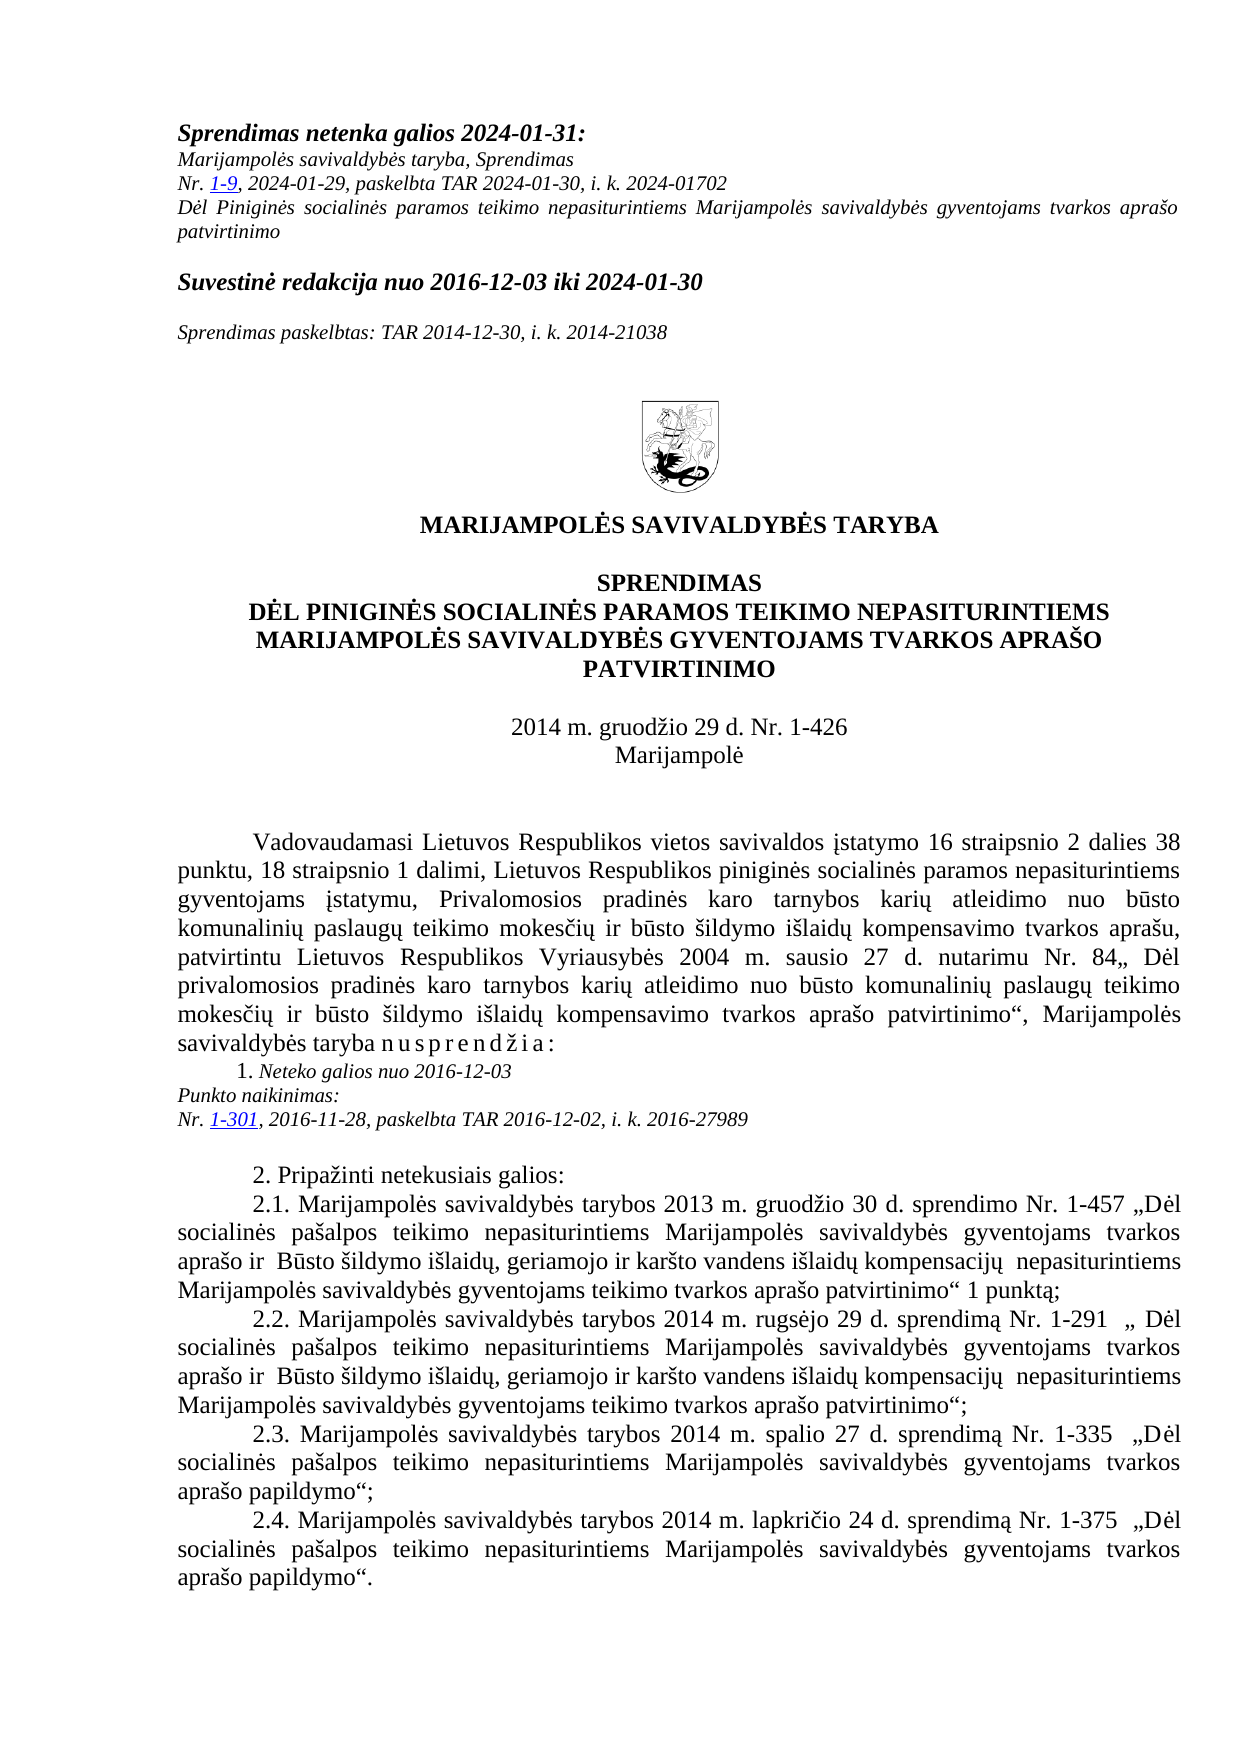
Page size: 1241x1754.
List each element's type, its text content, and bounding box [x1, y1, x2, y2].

text SPRENDIMAS [177, 568, 1181, 597]
text 1. Neteko galios nuo 2016-12-03 [177, 1057, 1181, 1083]
text Nr. 1-9, 2024-01-29, paskelbta TAR 2024-01-30, i. k. 2024-01702 [177, 171, 1181, 195]
text 2.2. Marijampolės savivaldybės tarybos 2014 m. rugsėjo 29 d. sprendimą Nr. 1-291 „ Dėl socialinės pašalpos teikimo nepasiturintiems Marijampolės savivaldybės gyventojams tvarkos aprašo ir Būsto šildymo išlaidų, geriamojo ir karšto vandens išlaidų kompensacijų nepasiturintiems Marijampolės savivaldybės gyventojams teikimo tvarkos aprašo patvirtinimo“; [177, 1304, 1181, 1419]
text Sprendimas paskelbtas: TAR 2014-12-30, i. k. 2014-21038 [177, 320, 1181, 344]
text Marijampolės savivaldybės taryba, Sprendimas [177, 147, 1181, 171]
text Marijampolė [177, 740, 1181, 769]
text Punkto naikinimas: [177, 1083, 1181, 1107]
text 2.3. Marijampolės savivaldybės tarybos 2014 m. spalio 27 d. sprendimą Nr. 1-335 „Dėl socialinės pašalpos teikimo nepasiturintiems Marijampolės savivaldybės gyventojams tvarkos aprašo papildymo“; [177, 1419, 1181, 1505]
text 2. Pripažinti netekusiais galios: [177, 1160, 1181, 1189]
text Vadovaudamasi Lietuvos Respublikos vietos savivaldos įstatymo 16 straipsnio 2 dalies 38 punktu, 18 straipsnio 1 dalimi, Lietuvos Respublikos piniginės socialinės paramos nepasiturintiems gyventojams įstatymu, Privalomosios pradinės karo tarnybos karių atleidimo nuo būsto komunalinių paslaugų teikimo mokesčių ir būsto šildymo išlaidų kompensavimo tvarkos aprašu, patvirtintu Lietuvos Respublikos Vyriausybės 2004 m. sausio 27 d. nutarimu Nr. 84„ Dėl privalomosios pradinės karo tarnybos karių atleidimo nuo būsto komunalinių paslaugų teikimo mokesčių ir būsto šildymo išlaidų kompensavimo tvarkos aprašo patvirtinimo“, Marijampolės savivaldybės taryba nusprendžia: [177, 827, 1181, 1057]
text 2.1. Marijampolės savivaldybės tarybos 2013 m. gruodžio 30 d. sprendimo Nr. 1-457 „Dėl socialinės pašalpos teikimo nepasiturintiems Marijampolės savivaldybės gyventojams tvarkos aprašo ir Būsto šildymo išlaidų, geriamojo ir karšto vandens išlaidų kompensacijų nepasiturintiems Marijampolės savivaldybės gyventojams teikimo tvarkos aprašo patvirtinimo“ 1 punktą; [177, 1189, 1181, 1304]
text DĖL PINIGINĖS SOCIALINĖS PARAMOS TEIKIMO NEPASITURINTIEMS MARIJAMPOLĖS SAVIVALDYBĖS GYVENTOJAMS TVARKOS APRAŠO PATVIRTINIMO [177, 597, 1181, 683]
text Sprendimas netenka galios 2024-01-31: [177, 118, 1181, 147]
text 2014 m. gruodžio 29 d. Nr. 1-426 [177, 712, 1181, 740]
text Dėl Piniginės socialinės paramos teikimo nepasiturintiems Marijampolės savivaldybės gyventojams tvarkos aprašo patvirtinimo [177, 195, 1181, 243]
text Nr. 1-301, 2016-11-28, paskelbta TAR 2016-12-02, i. k. 2016-27989 [177, 1107, 1181, 1131]
text Suvestinė redakcija nuo 2016-12-03 iki 2024-01-30 [177, 267, 1181, 296]
text MARIJAMPOLĖS SAVIVALDYBĖS TARYBA [177, 510, 1181, 539]
text 2.4. Marijampolės savivaldybės tarybos 2014 m. lapkričio 24 d. sprendimą Nr. 1-375 „Dėl socialinės pašalpos teikimo nepasiturintiems Marijampolės savivaldybės gyventojams tvarkos aprašo papildymo“. [177, 1505, 1181, 1591]
